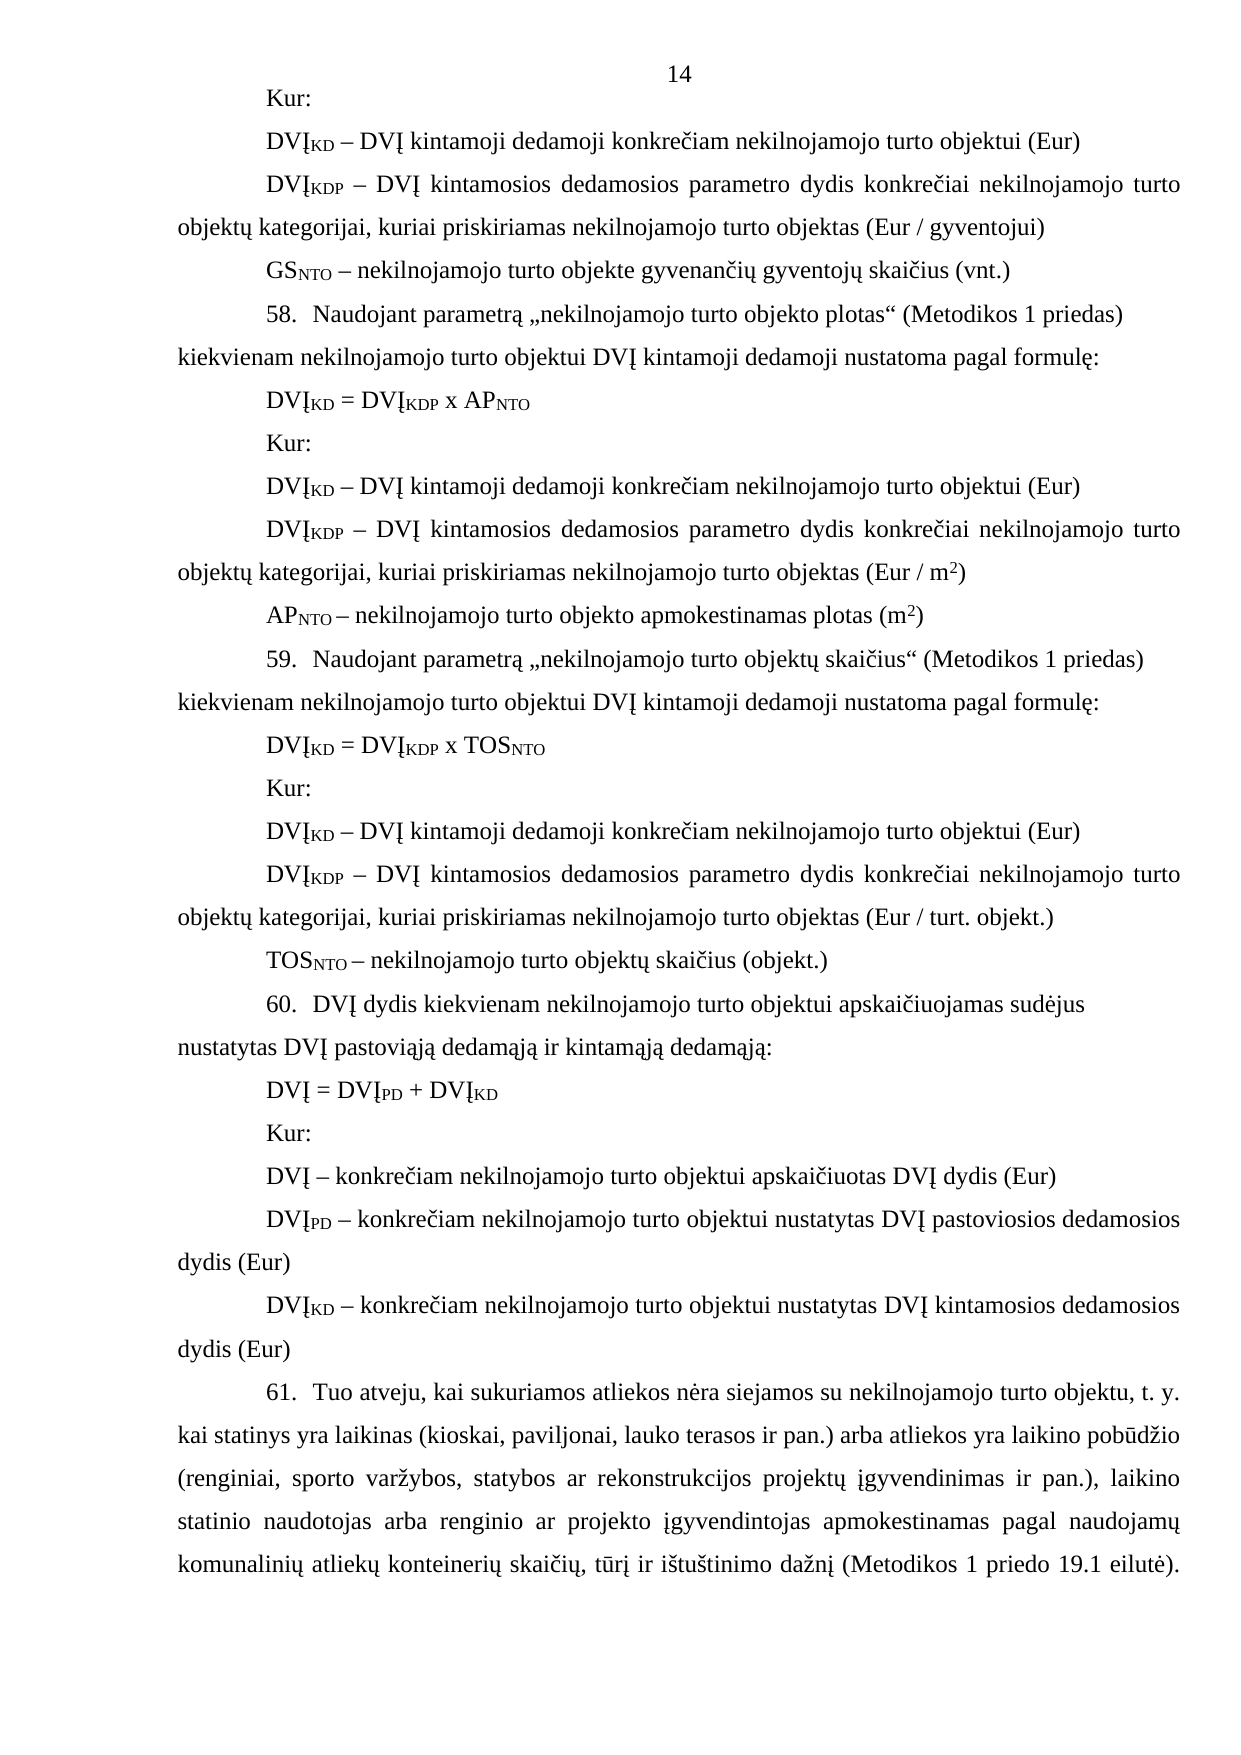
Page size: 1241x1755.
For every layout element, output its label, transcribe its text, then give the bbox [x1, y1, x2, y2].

text DVĮKD – DVĮ kintamoji dedamoji konkrečiam nekilnojamojo turto objektui (Eur) [177, 816, 1181, 845]
text 59. Naudojant parametrą „nekilnojamojo turto objektų skaičius“ (Metodikos 1 priedas) kiekvienam nekilnojamojo turto objektui DVĮ kintamoji dedamoji nustatoma pagal formulę: [177, 644, 1181, 716]
text DVĮKDP – DVĮ kintamosios dedamosios parametro dydis konkrečiai nekilnojamojo turto objektų kategorijai, kuriai priskiriamas nekilnojamojo turto objektas (Eur / gyventojui) [177, 169, 1181, 241]
text DVĮ – konkrečiam nekilnojamojo turto objektui apskaičiuotas DVĮ dydis (Eur) [177, 1161, 1181, 1190]
text DVĮKD – DVĮ kintamoji dedamoji konkrečiam nekilnojamojo turto objektui (Eur) [177, 471, 1181, 500]
text DVĮKDP – DVĮ kintamosios dedamosios parametro dydis konkrečiai nekilnojamojo turto objektų kategorijai, kuriai priskiriamas nekilnojamojo turto objektas (Eur / m2) [177, 514, 1181, 586]
text Kur: [177, 428, 1181, 457]
text Kur: [177, 1118, 1181, 1147]
text GSNTO – nekilnojamojo turto objekte gyvenančių gyventojų skaičius (vnt.) [177, 256, 1181, 284]
text DVĮKD – konkrečiam nekilnojamojo turto objektui nustatytas DVĮ kintamosios dedamosios dydis (Eur) [177, 1291, 1181, 1362]
text APNTO – nekilnojamojo turto objekto apmokestinamas plotas (m2) [177, 601, 1181, 629]
text Kur: [177, 773, 1181, 802]
text DVĮKDP – DVĮ kintamosios dedamosios parametro dydis konkrečiai nekilnojamojo turto objektų kategorijai, kuriai priskiriamas nekilnojamojo turto objektas (Eur / turt. objekt.) [177, 859, 1181, 931]
text 60. DVĮ dydis kiekvienam nekilnojamojo turto objektui apskaičiuojamas sudėjus nustatytas DVĮ pastoviąją dedamąją ir kintamąją dedamąją: [177, 989, 1181, 1061]
text 58. Naudojant parametrą „nekilnojamojo turto objekto plotas“ (Metodikos 1 priedas) kiekvienam nekilnojamojo turto objektui DVĮ kintamoji dedamoji nustatoma pagal formulę: [177, 299, 1181, 371]
text 61. Tuo atveju, kai sukuriamos atliekos nėra siejamos su nekilnojamojo turto objektu, t. y. kai statinys yra laikinas (kioskai, paviljonai, lauko terasos ir pan.) arba atliekos yra laikino pobūdžio (renginiai, sporto varžybos, statybos ar rekonstrukcijos projektų įgyvendinimas ir pan.), laikino statinio naudotojas arba renginio ar projekto įgyvendintojas apmokestinamas pagal naudojamų komunalinių atliekų konteinerių skaičių, tūrį ir ištuštinimo dažnį (Metodikos 1 priedo 19.1 eilutė). [177, 1377, 1181, 1578]
text DVĮKD = DVĮKDP x TOSNTO [177, 730, 1181, 759]
text DVĮPD – konkrečiam nekilnojamojo turto objektui nustatytas DVĮ pastoviosios dedamosios dydis (Eur) [177, 1204, 1181, 1276]
text DVĮ = DVĮPD + DVĮKD [177, 1075, 1181, 1104]
text DVĮKD – DVĮ kintamoji dedamoji konkrečiam nekilnojamojo turto objektui (Eur) [177, 126, 1181, 155]
text Kur: [177, 83, 1181, 112]
text TOSNTO – nekilnojamojo turto objektų skaičius (objekt.) [177, 946, 1181, 974]
text DVĮKD = DVĮKDP x APNTO [177, 385, 1181, 414]
